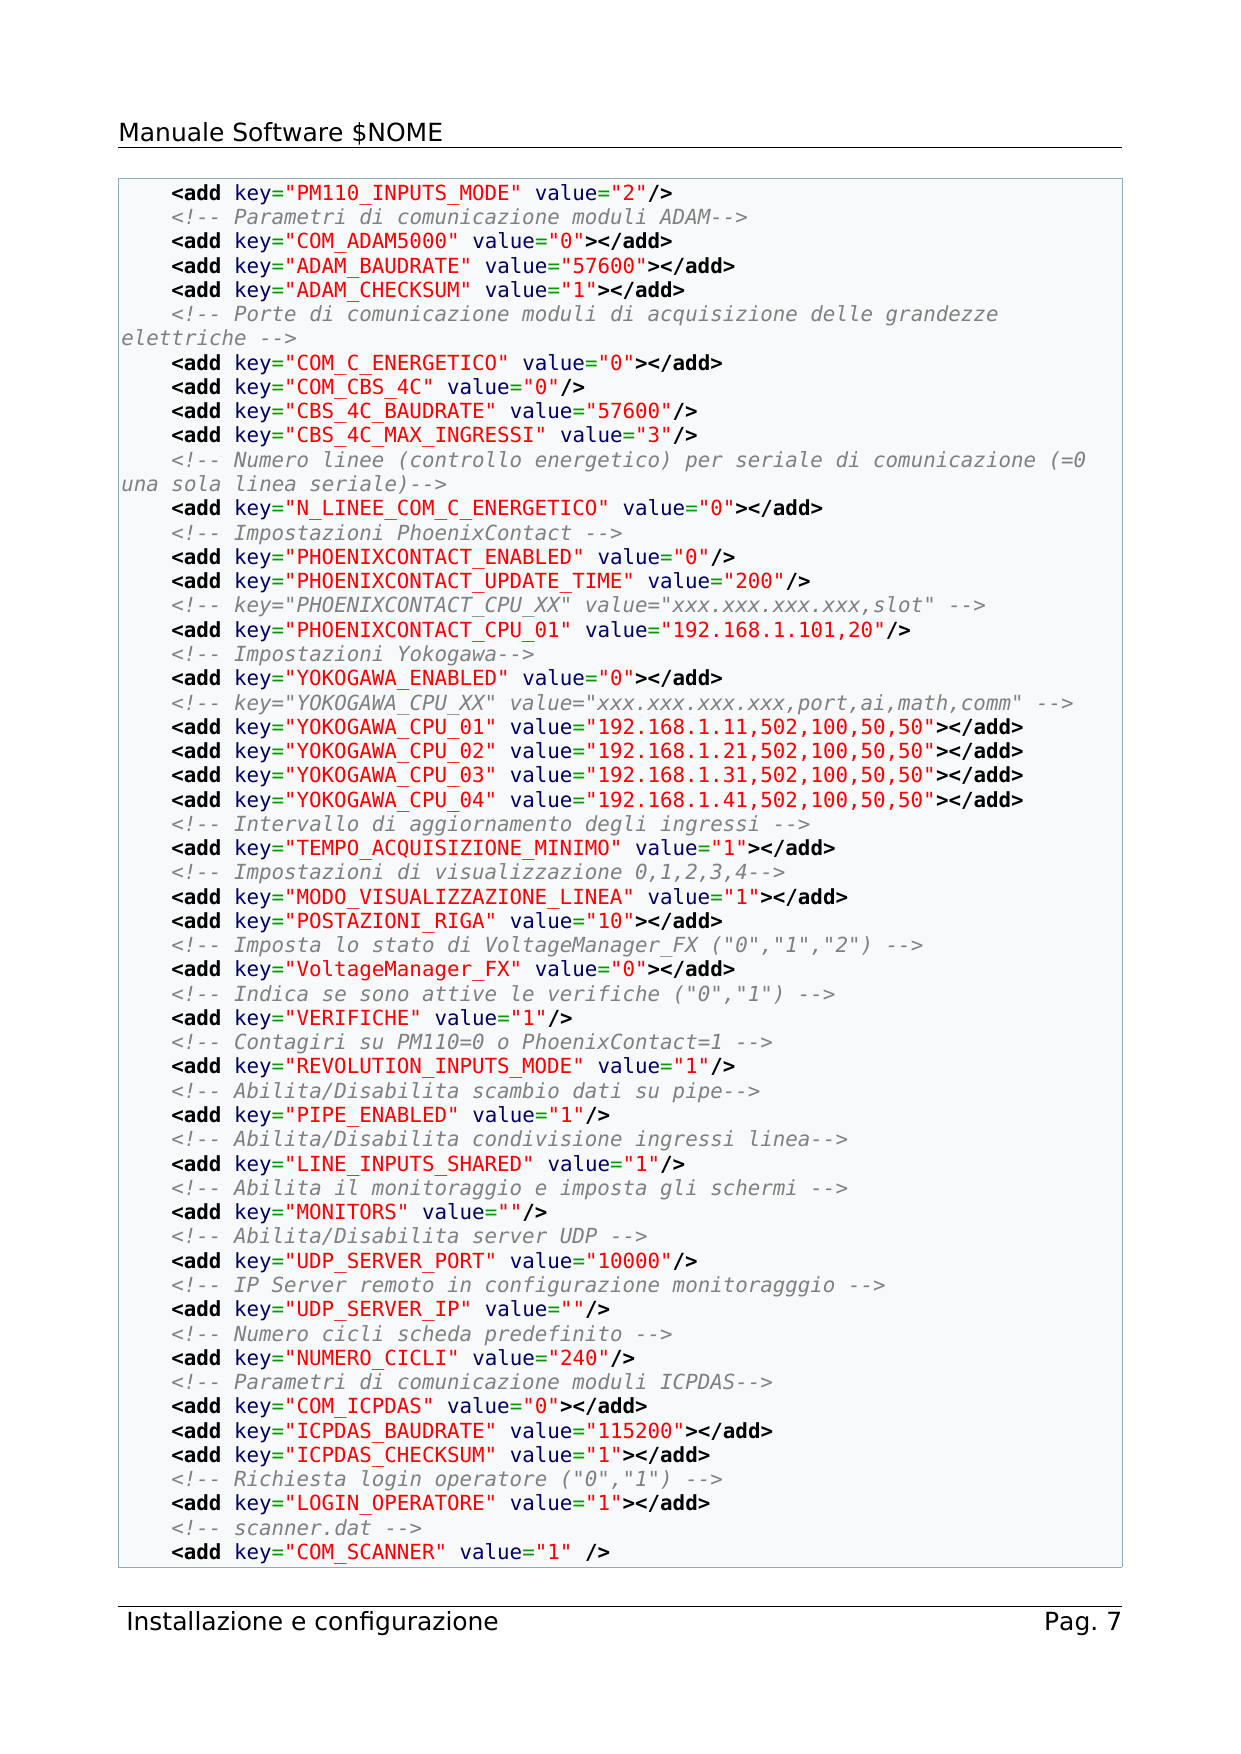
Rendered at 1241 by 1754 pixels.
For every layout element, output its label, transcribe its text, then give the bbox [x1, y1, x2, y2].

text <add key="PM110_INPUTS_MODE" value="2"/> <!-- Parametri di comunicazione moduli ADAM--> <add key="COM_ADAM5000" value="0"></add> <add key="ADAM_BAUDRATE" value="57600"></add> <add key="ADAM_CHECKSUM" value="1"></add> <!-- Porte di comunicazione moduli di acquisizione delle grandezze elettriche --> <add key="COM_C_ENERGETICO" value="0"></add> <add key="COM_CBS_4C" value="0"/> <add key="CBS_4C_BAUDRATE" value="57600"/> <add key="CBS_4C_MAX_INGRESSI" value="3"/> <!-- Numero linee (controllo energetico) per seriale di comunicazione (=0 una sola linea seriale)--> <add key="N_LINEE_COM_C_ENERGETICO" value="0"></add> <!-- Impostazioni PhoenixContact --> <add key="PHOENIXCONTACT_ENABLED" value="0"/> <add key="PHOENIXCONTACT_UPDATE_TIME" value="200"/> <!-- key="PHOENIXCONTACT_CPU_XX" value="xxx.xxx.xxx.xxx,slot" --> <add key="PHOENIXCONTACT_CPU_01" value="192.168.1.101,20"/> <!-- Impostazioni Yokogawa--> <add key="YOKOGAWA_ENABLED" value="0"></add> <!-- key="YOKOGAWA_CPU_XX" value="xxx.xxx.xxx.xxx,port,ai,math,comm" --> <add key="YOKOGAWA_CPU_01" value="192.168.1.11,502,100,50,50"></add> <add key="YOKOGAWA_CPU_02" value="192.168.1.21,502,100,50,50"></add> <add key="YOKOGAWA_CPU_03" value="192.168.1.31,502,100,50,50"></add> <add key="YOKOGAWA_CPU_04" value="192.168.1.41,502,100,50,50"></add> <!-- Intervallo di aggiornamento degli ingressi --> <add key="TEMPO_ACQUISIZIONE_MINIMO" value="1"></add> <!-- Impostazioni di visualizzazione 0,1,2,3,4--> <add key="MODO_VISUALIZZAZIONE_LINEA" value="1"></add> <add key="POSTAZIONI_RIGA" value="10"></add> <!-- Imposta lo stato di VoltageManager_FX ("0","1","2") --> <add key="VoltageManager_FX" value="0"></add> <!-- Indica se sono attive le verifiche ("0","1") --> <add key="VERIFICHE" value="1"/> <!-- Contagiri su PM110=0 o PhoenixContact=1 --> <add key="REVOLUTION_INPUTS_MODE" value="1"/> <!-- Abilita/Disabilita scambio dati su pipe--> <add key="PIPE_ENABLED" value="1"/> <!-- Abilita/Disabilita condivisione ingressi linea--> <add key="LINE_INPUTS_SHARED" value="1"/> <!-- Abilita il monitoraggio e imposta gli schermi --> <add key="MONITORS" value=""/> <!-- Abilita/Disabilita server UDP --> <add key="UDP_SERVER_PORT" value="10000"/> <!-- IP Server remoto in configurazione monitoragggio --> <add key="UDP_SERVER_IP" value=""/> <!-- Numero cicli scheda predefinito --> <add key="NUMERO_CICLI" value="240"/> <!-- Parametri di comunicazione moduli ICPDAS--> <add key="COM_ICPDAS" value="0"></add> <add key="ICPDAS_BAUDRATE" value="115200"></add> <add key="ICPDAS_CHECKSUM" value="1"></add> <!-- Richiesta login operatore ("0","1") --> <add key="LOGIN_OPERATORE" value="1"></add> <!-- scanner.dat --> <add key="COM_SCANNER" value="1" /> [119, 179, 1122, 1567]
